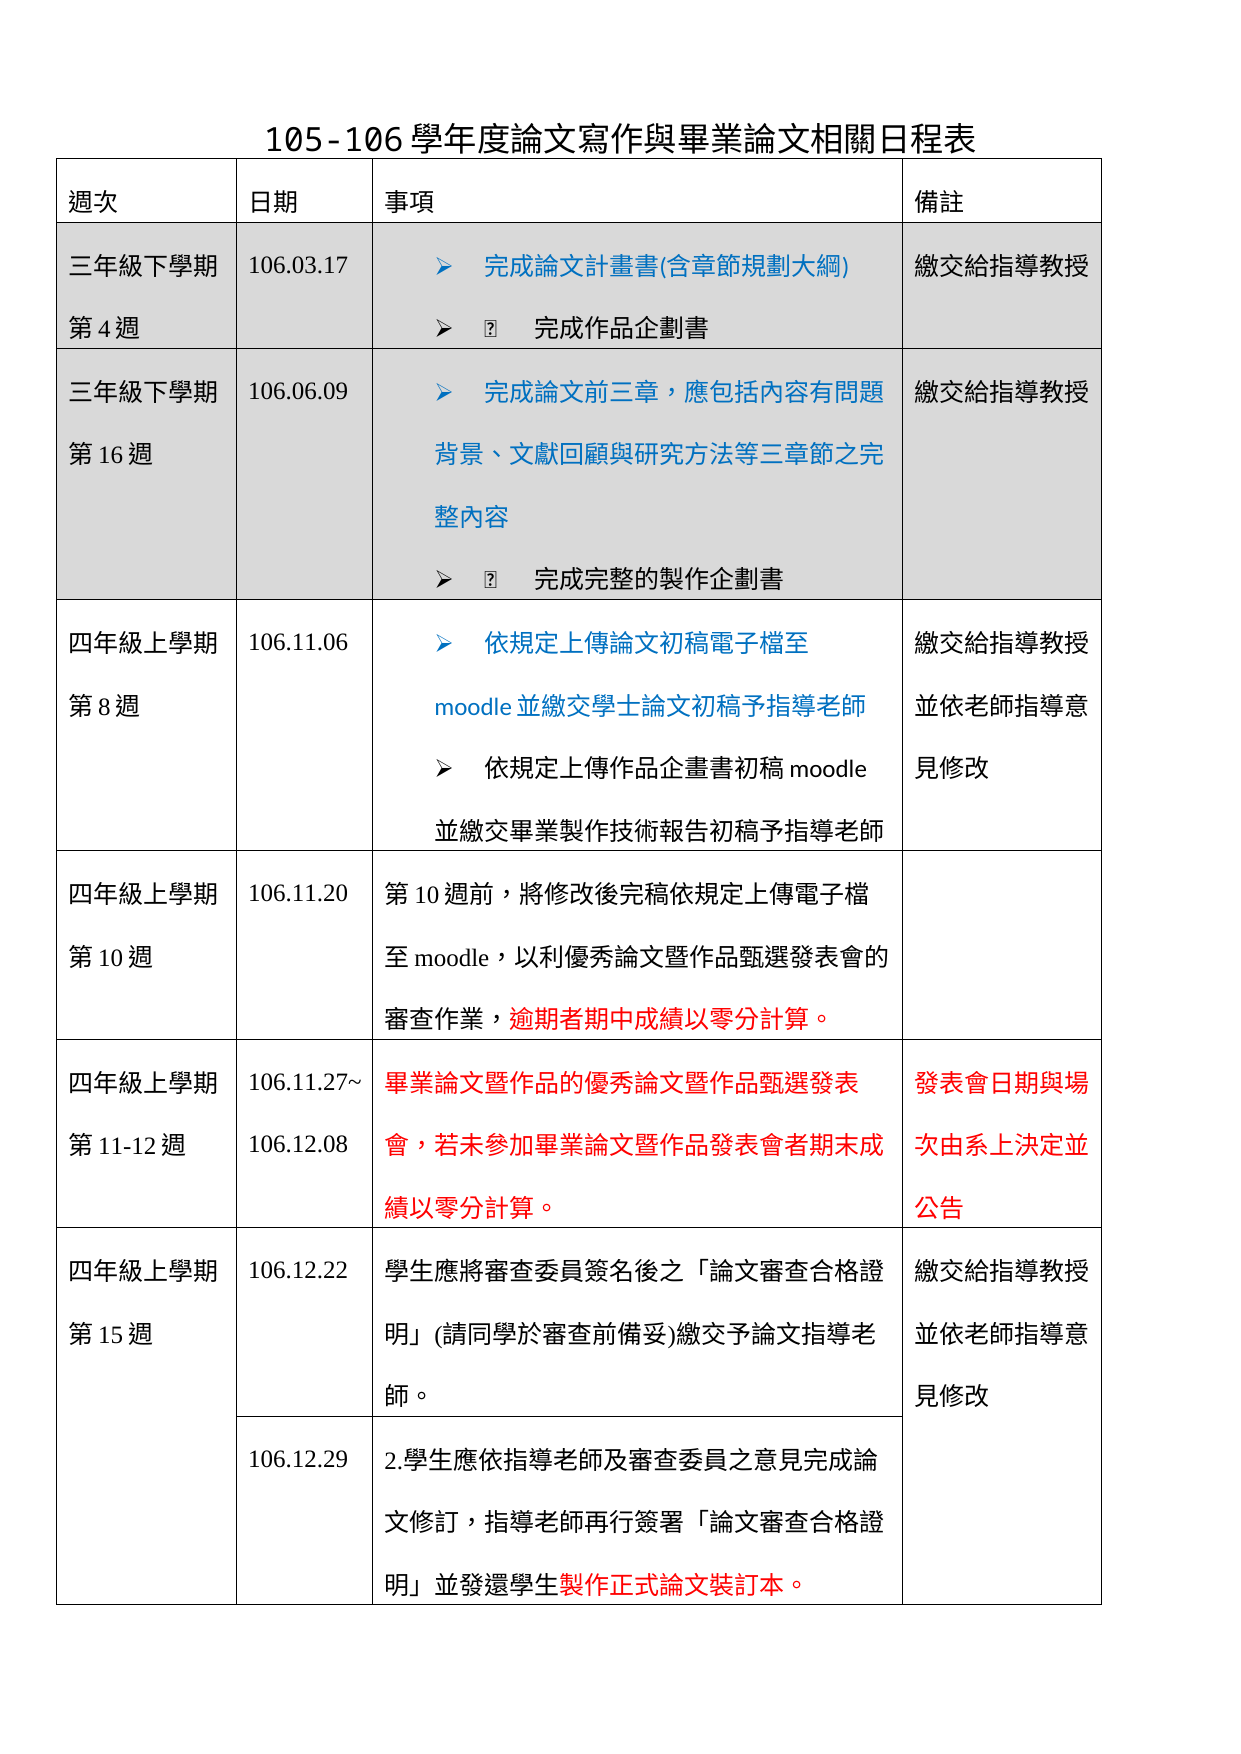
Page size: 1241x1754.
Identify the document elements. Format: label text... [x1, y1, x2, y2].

table_header 備註 [903, 159, 1101, 222]
table_cell 四年級上學期 第8週 [57, 600, 236, 850]
table_header 事項 [373, 159, 902, 222]
table_header 週次 [57, 159, 236, 222]
table_cell 繳交給指導教授 [903, 223, 1101, 348]
table_cell 四年級上學期 第10週 [57, 851, 236, 1038]
table_cell 三年級下學期 第16週 [57, 349, 236, 599]
table_cell [903, 851, 1101, 1038]
table_cell 106.06.09 [237, 349, 372, 599]
table_cell 學生應將審查委員簽名後之「論文審查合格證明」(請同學於審查前備妥)繳交予論文指導老師。 [373, 1228, 902, 1416]
table_cell 四年級上學期 第15週 [57, 1228, 236, 1604]
table_cell 第10週前，將修改後完稿依規定上傳電子檔至moodle，以利優秀論文暨作品甄選發表會的審查作業，逾期者期中成績以零分計算。 [373, 851, 902, 1038]
table_cell 106.12.22 [237, 1228, 372, 1416]
table_cell 依規定上傳論文初稿電子檔至moodle並繳交學士論文初稿予指導老師 依規定上傳作品企畫書初稿moodle並繳交畢業製作技術報告初稿予指導老師 [373, 600, 902, 850]
table_cell 106.03.17 [237, 223, 372, 348]
table_cell 四年級上學期 第11-12週 [57, 1040, 236, 1227]
table_cell 106.11.27~ 106.12.08 [237, 1040, 372, 1227]
table_cell 繳交給指導教授 [903, 349, 1101, 599]
table_header 日期 [237, 159, 372, 222]
table_cell 完成論文前三章，應包括內容有問題背景、文獻回顧與研究方法等三章節之完整內容  完成完整的製作企劃書 [373, 349, 902, 599]
text 105-106學年度論文寫作與畢業論文相關日程表 [75, 96, 1165, 158]
table_cell 畢業論文暨作品的優秀論文暨作品甄選發表會，若未參加畢業論文暨作品發表會者期末成績以零分計算。 [373, 1040, 902, 1227]
table_cell 完成論文計畫書(含章節規劃大綱)  完成作品企劃書 [373, 223, 902, 348]
table_cell 繳交給指導教授 並依老師指導意見修改 [903, 600, 1101, 850]
table_cell 106.11.20 [237, 851, 372, 1038]
table_cell 發表會日期與場次由系上決定並公告 [903, 1040, 1101, 1227]
table_cell 106.12.29 [237, 1417, 372, 1604]
table_cell 2.學生應依指導老師及審查委員之意見完成論文修訂，指導老師再行簽署「論文審查合格證明」並發還學生製作正式論文裝訂本。 [373, 1417, 902, 1604]
table_cell 繳交給指導教授 並依老師指導意見修改 [903, 1228, 1101, 1604]
table_cell 106.11.06 [237, 600, 372, 850]
table_cell 三年級下學期 第4週 [57, 223, 236, 348]
